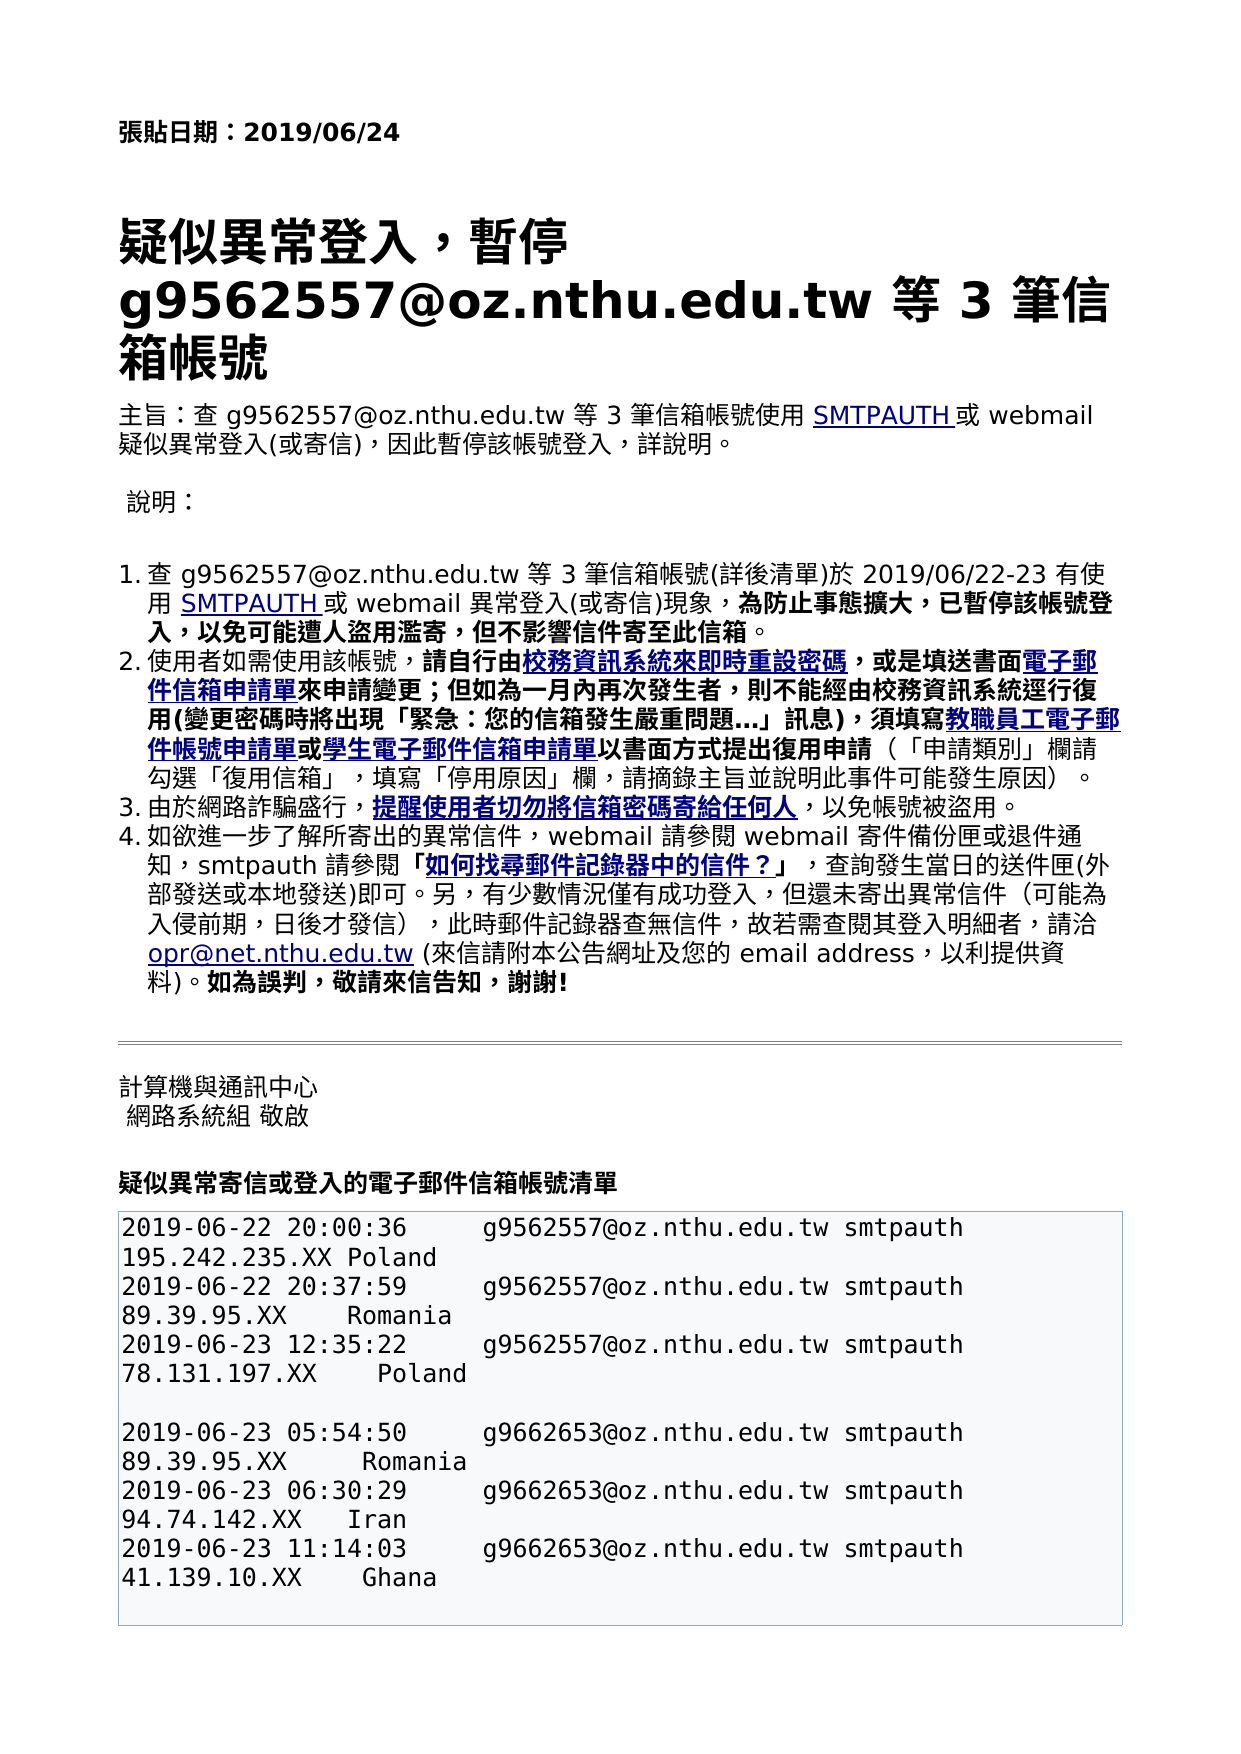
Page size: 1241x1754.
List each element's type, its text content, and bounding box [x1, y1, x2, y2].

subtitle 疑似異常寄信或登入的電子郵件信箱帳號清單 [118, 1169, 1122, 1198]
list 由於網路詐騙盛行，提醒使用者切勿將信箱密碼寄給任何人，以免帳號被盜用。 [118, 793, 1122, 822]
text 計算機與通訊中心 網路系統組 敬啟 [118, 1073, 1122, 1131]
text 主旨：查 g9562557@oz.nthu.edu.tw 等 3 筆信箱帳號使用 SMTPAUTH或 webmail 疑似異常登入(或寄信)，因此暫停該帳號登入，詳說明。 說明： [118, 401, 1122, 518]
text 2019-06-22 20:00:36 g9562557@oz.nthu.edu.tw smtpauth 195.242.235.XX Poland 2019-06-22 20:37:59 g9562557@oz.nthu.edu.tw smtpauth 89.39.95.XX Romania 2019-06-23 12:35:22 g9562557@oz.nthu.edu.tw smtpauth 78.131.197.XX Poland 2019-06-23 05:54:50 g9662653@oz.nthu.edu.tw smtpauth 89.39.95.XX Romania 2019-06-23 06:30:29 g9662653@oz.nthu.edu.tw smtpauth 94.74.142.XX Iran 2019-06-23 11:14:03 g9662653@oz.nthu.edu.tw smtpauth 41.139.10.XX Ghana [119, 1212, 1122, 1625]
text 張貼日期：2019/06/24 [118, 118, 1122, 176]
list 使用者如需使用該帳號，請自行由校務資訊系統來即時重設密碼，或是填送書面電子郵件信箱申請單來申請變更；但如為一月內再次發生者，則不能經由校務資訊系統逕行復用(變更密碼時將出現「緊急：您的信箱發生嚴重問題…」訊息)，須填寫教職員工電子郵件帳號申請單或學生電子郵件信箱申請單以書面方式提出復用申請（「申請類別」欄請勾選「復用信箱」，填寫「停用原因」欄，請摘錄主旨並說明此事件可能發生原因）。 [118, 647, 1122, 793]
list 如欲進一步了解所寄出的異常信件，webmail 請參閱 webmail 寄件備份匣或退件通知，smtpauth 請參閱「如何找尋郵件記錄器中的信件？」，查詢發生當日的送件匣(外部發送或本地發送)即可。另，有少數情況僅有成功登入，但還未寄出異常信件（可能為入侵前期，日後才發信），此時郵件記錄器查無信件，故若需查閱其登入明細者，請洽 opr@net.nthu.edu.tw (來信請附本公告網址及您的 email address，以利提供資料)。如為誤判，敬請來信告知，謝謝! [118, 822, 1122, 997]
subtitle 疑似異常登入，暫停 g9562557@oz.nthu.edu.tw 等 3 筆信箱帳號 [118, 214, 1122, 389]
list 查 g9562557@oz.nthu.edu.tw 等 3 筆信箱帳號(詳後清單)於 2019/06/22-23 有使用 SMTPAUTH或 webmail 異常登入(或寄信)現象，為防止事態擴大，已暫停該帳號登入，以免可能遭人盜用濫寄，但不影響信件寄至此信箱。 [118, 560, 1122, 647]
